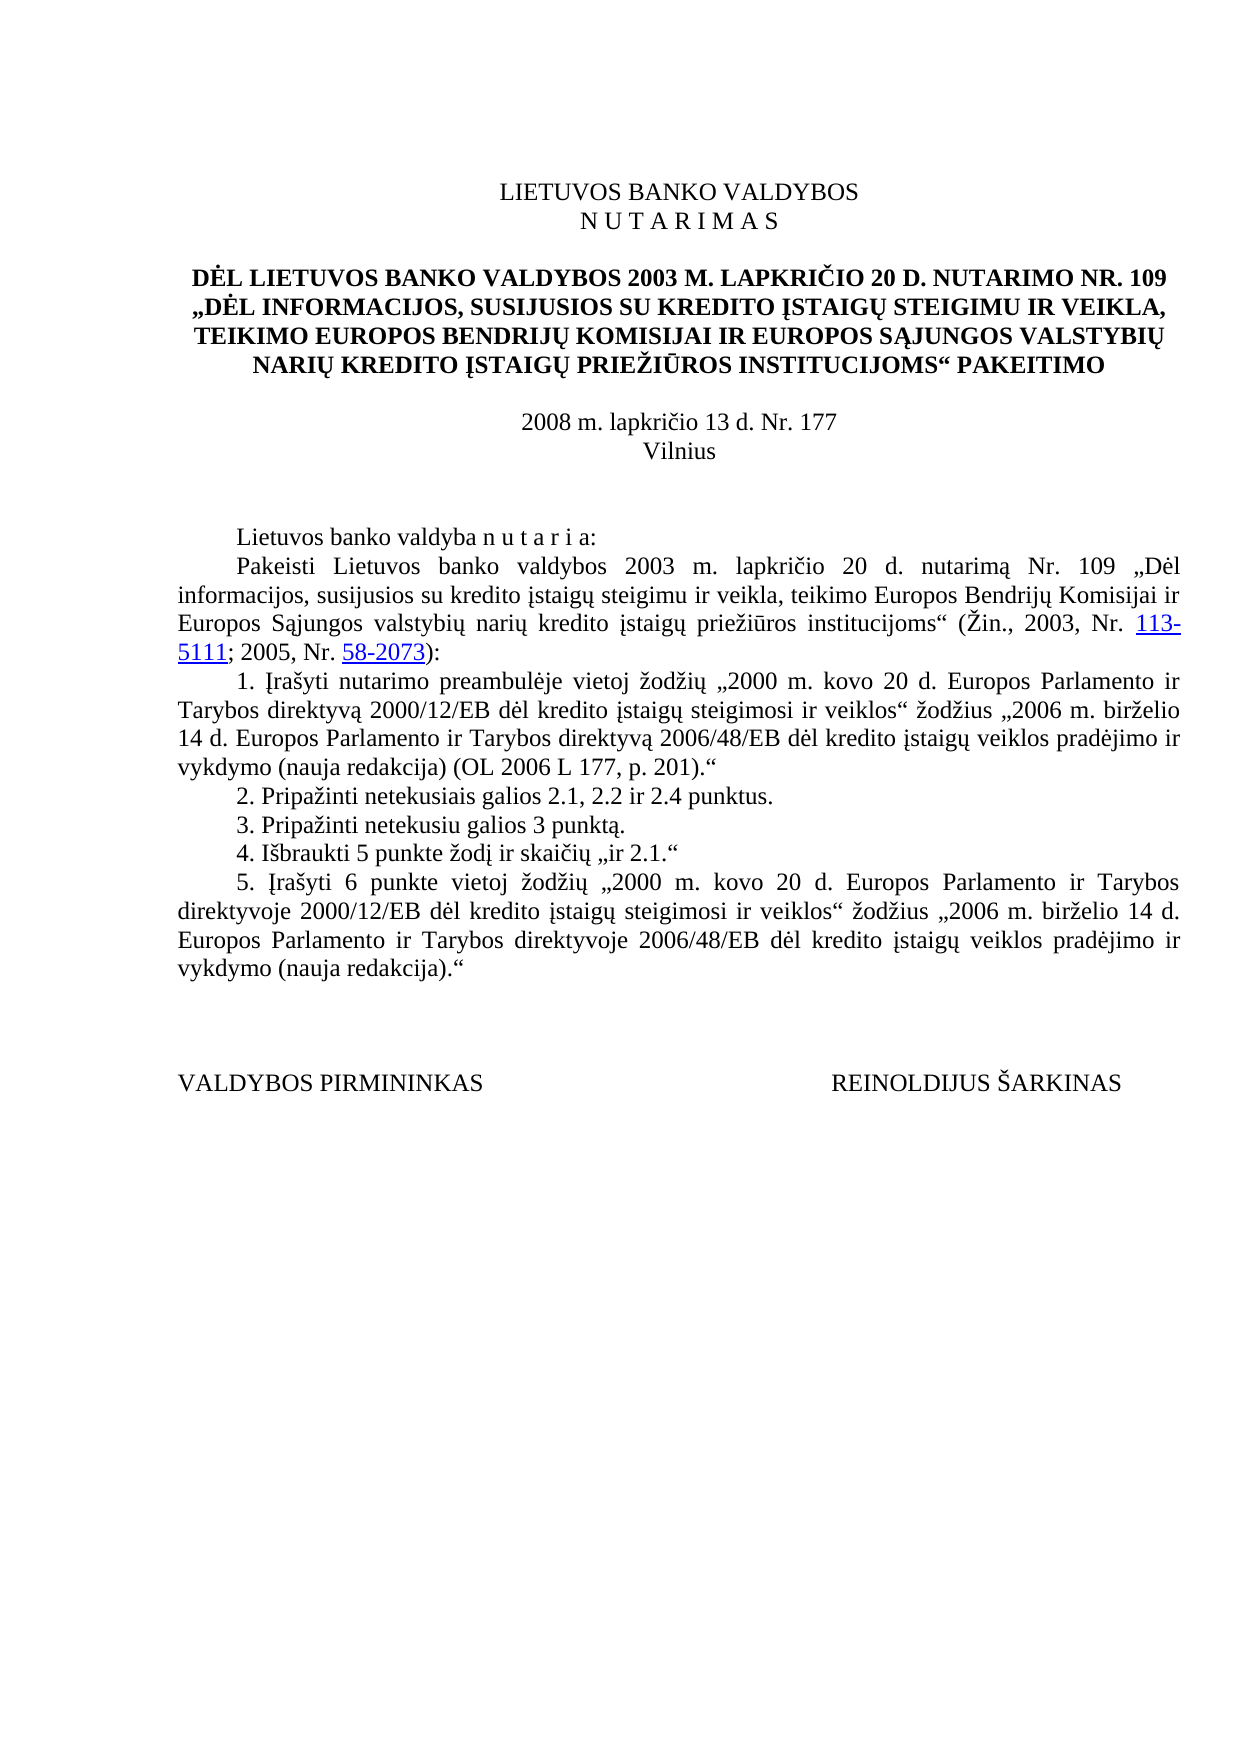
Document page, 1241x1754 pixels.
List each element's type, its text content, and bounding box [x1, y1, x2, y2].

text 2008 m. lapkričio 13 d. Nr. 177 [177, 407, 1181, 436]
text Vilnius [177, 436, 1181, 465]
text Pakeisti Lietuvos banko valdybos 2003 m. lapkričio 20 d. nutarimą Nr. 109 „Dėl informacijos, susijusios su kredito įstaigų steigimu ir veikla, teikimo Europos Bendrijų Komisijai ir Europos Sąjungos valstybių narių kredito įstaigų priežiūros institucijoms“ (Žin., 2003, Nr. 113-5111; 2005, Nr. 58-2073): [177, 551, 1181, 666]
text 4. Išbraukti 5 punkte žodį ir skaičių „ir 2.1.“ [177, 838, 1181, 867]
text Lietuvos banko valdyba nutaria: [177, 522, 1181, 551]
text 1. Įrašyti nutarimo preambulėje vietoj žodžių „2000 m. kovo 20 d. Europos Parlamento ir Tarybos direktyvą 2000/12/EB dėl kredito įstaigų steigimosi ir veiklos“ žodžius „2006 m. birželio 14 d. Europos Parlamento ir Tarybos direktyvą 2006/48/EB dėl kredito įstaigų veiklos pradėjimo ir vykdymo (nauja redakcija) (OL 2006 L 177, p. 201).“ [177, 666, 1181, 781]
text DĖL LIETUVOS BANKO VALDYBOS 2003 M. LAPKRIČIO 20 D. NUTARIMO NR. 109 „DĖL INFORMACIJOS, SUSIJUSIOS SU KREDITO ĮSTAIGŲ STEIGIMU IR VEIKLA, TEIKIMO EUROPOS BENDRIJŲ KOMISIJAI IR EUROPOS SĄJUNGOS VALSTYBIŲ NARIŲ KREDITO ĮSTAIGŲ PRIEŽIŪROS INSTITUCIJOMS“ PAKEITIMO [177, 263, 1181, 378]
text 2. Pripažinti netekusiais galios 2.1, 2.2 ir 2.4 punktus. [177, 781, 1181, 810]
text 3. Pripažinti netekusiu galios 3 punktą. [177, 810, 1181, 838]
text LIETUVOS BANKO VALDYBOS [177, 177, 1181, 206]
text 5. Įrašyti 6 punkte vietoj žodžių „2000 m. kovo 20 d. Europos Parlamento ir Tarybos direktyvoje 2000/12/EB dėl kredito įstaigų steigimosi ir veiklos“ žodžius „2006 m. birželio 14 d. Europos Parlamento ir Tarybos direktyvoje 2006/48/EB dėl kredito įstaigų veiklos pradėjimo ir vykdymo (nauja redakcija).“ [177, 867, 1181, 982]
text VALDYBOS PIRMININKAS REINOLDIJUS ŠARKINAS [177, 1068, 1181, 1097]
text NUTARIMAS [177, 206, 1181, 235]
